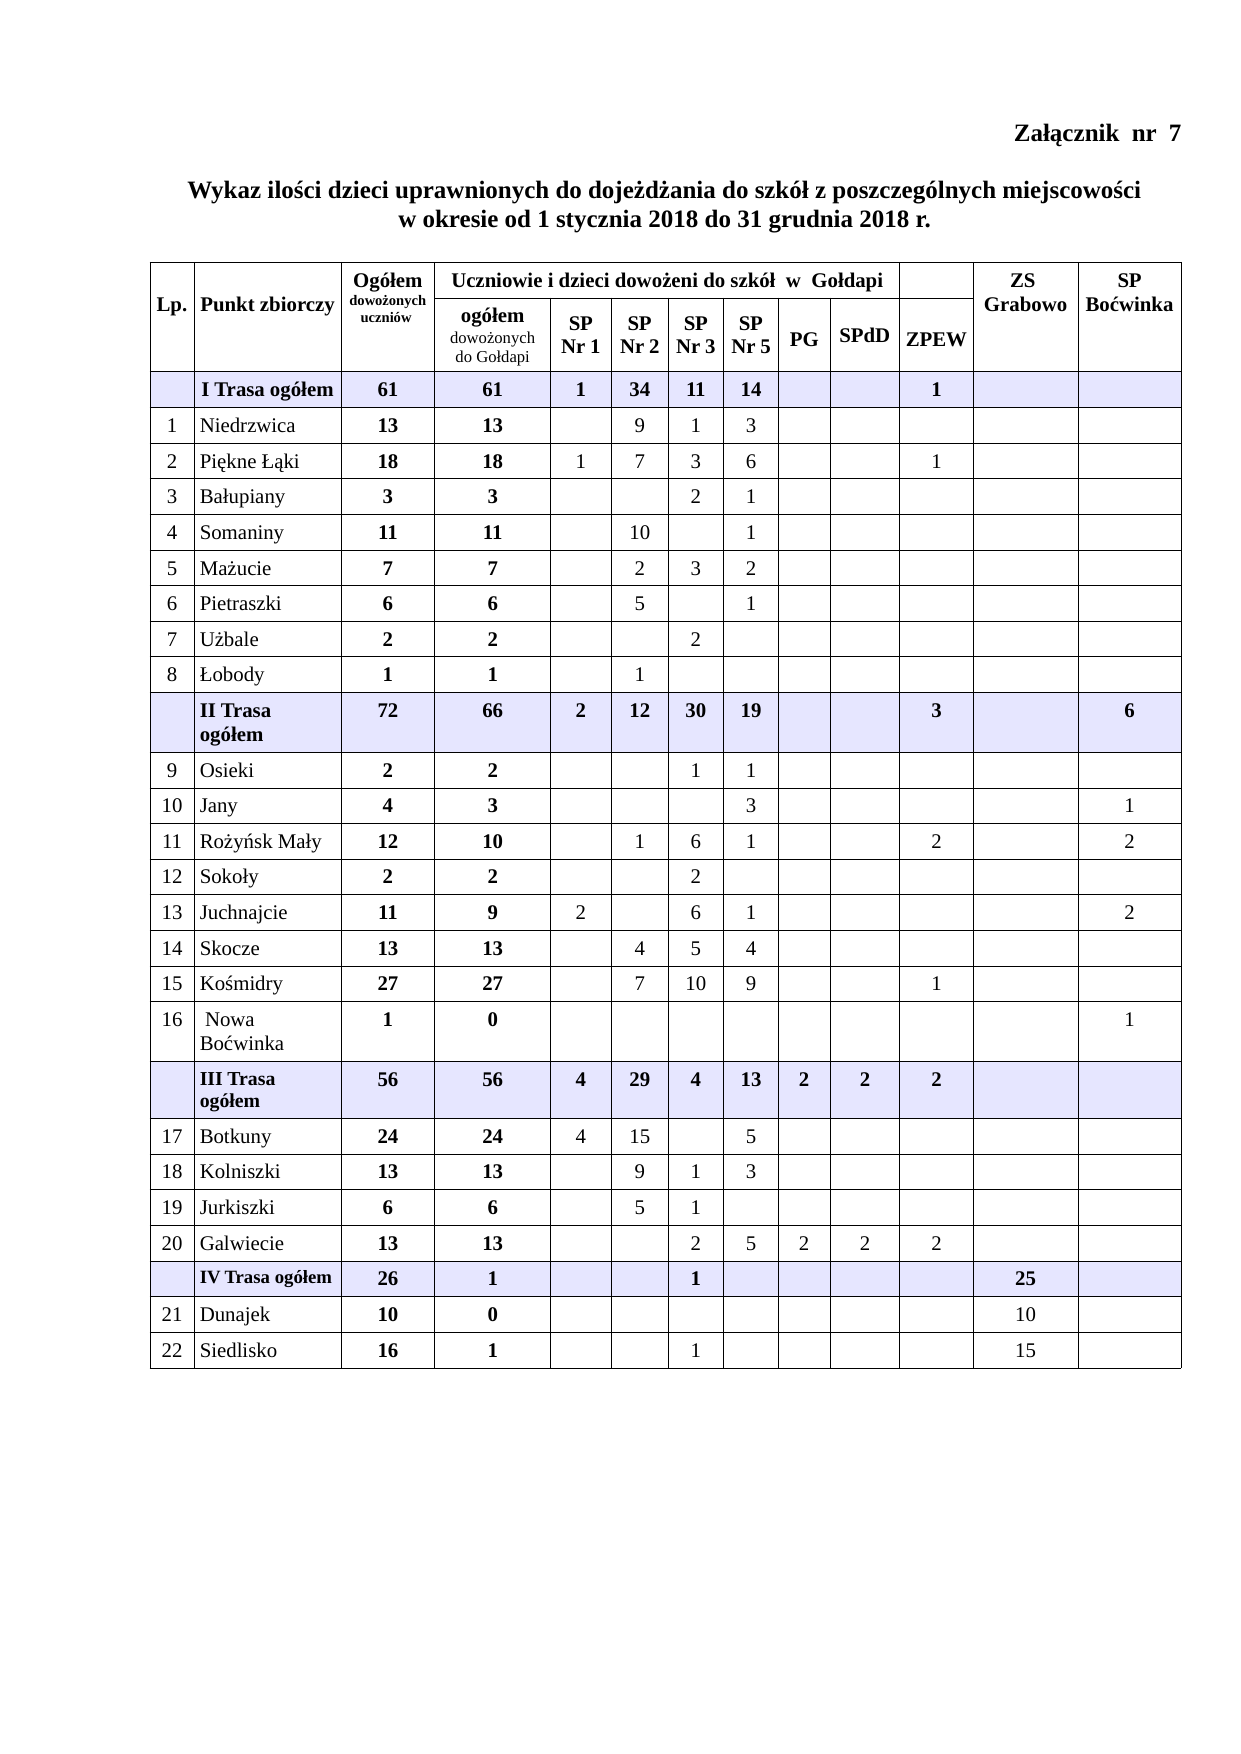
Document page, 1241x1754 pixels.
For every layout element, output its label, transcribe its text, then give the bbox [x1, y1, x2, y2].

table_cell 1 [669, 408, 723, 443]
table_cell [612, 479, 668, 514]
table_cell [551, 931, 611, 966]
table_cell [612, 1002, 668, 1061]
table_cell [551, 1297, 611, 1332]
table_cell 24 [342, 1119, 434, 1154]
table_cell ogółem dowożonych do Gołdapi [435, 299, 550, 371]
table_cell 5 [612, 1190, 668, 1225]
table_cell 22 [151, 1333, 194, 1367]
table_cell Osieki [195, 753, 341, 787]
table_cell Łobody [195, 657, 341, 692]
table_cell 3 [435, 789, 550, 823]
table_cell 18 [435, 444, 550, 478]
table_cell [1079, 479, 1181, 514]
table_cell 7 [612, 967, 668, 1001]
table_cell III Trasa ogółem [195, 1062, 341, 1118]
table_cell Rożyńsk Mały [195, 824, 341, 859]
table_cell [779, 444, 830, 478]
table_cell 3 [724, 1155, 778, 1189]
table_cell [779, 931, 830, 966]
table_cell 56 [435, 1062, 550, 1118]
table_cell [831, 479, 899, 514]
table_cell [831, 622, 899, 656]
table_cell Jany [195, 789, 341, 823]
table_cell Jurkiszki [195, 1190, 341, 1225]
table_cell 13 [435, 408, 550, 443]
table_cell [1079, 444, 1181, 478]
table_cell [1079, 372, 1181, 407]
table_cell [724, 1333, 778, 1367]
table_cell [779, 1155, 830, 1189]
table_cell [974, 622, 1078, 656]
table_cell [900, 1119, 973, 1154]
table_cell [551, 860, 611, 894]
table_cell 2 [1079, 895, 1181, 930]
table_cell [831, 1297, 899, 1332]
table_cell [900, 479, 973, 514]
table_cell [831, 753, 899, 787]
table_cell 13 [435, 1155, 550, 1189]
table_cell [779, 1333, 830, 1367]
table_cell [779, 586, 830, 621]
table_cell Juchnajcie [195, 895, 341, 930]
table_cell [900, 1190, 973, 1225]
table_cell [779, 372, 830, 407]
table_cell [974, 1119, 1078, 1154]
table_cell [974, 1002, 1078, 1061]
table_cell [669, 515, 723, 549]
table_cell Niedrzwica [195, 408, 341, 443]
table_cell [779, 824, 830, 859]
table_cell Nowa Boćwinka [195, 1002, 341, 1061]
table_cell [779, 895, 830, 930]
table_cell [831, 824, 899, 859]
table_cell [669, 586, 723, 621]
table_cell Bałupiany [195, 479, 341, 514]
table_cell [612, 1226, 668, 1261]
table_cell 3 [669, 444, 723, 478]
table_cell 2 [831, 1062, 899, 1118]
table_cell II Trasa ogółem [195, 693, 341, 752]
table_cell 19 [151, 1190, 194, 1225]
table_cell 6 [342, 586, 434, 621]
table_cell 4 [612, 931, 668, 966]
table_cell 12 [151, 860, 194, 894]
table_cell [831, 860, 899, 894]
table_cell 4 [551, 1062, 611, 1118]
table_cell Piękne Łąki [195, 444, 341, 478]
table_cell [551, 1155, 611, 1189]
table_cell [669, 657, 723, 692]
table_header Ogółem dowożonych uczniów [342, 263, 434, 371]
table_cell 1 [151, 408, 194, 443]
table_cell 3 [435, 479, 550, 514]
table_cell [974, 860, 1078, 894]
table_cell [974, 753, 1078, 787]
table_cell [1079, 586, 1181, 621]
table_cell 2 [151, 444, 194, 478]
table_cell 15 [974, 1333, 1078, 1367]
table_cell I Trasa ogółem [195, 372, 341, 407]
table_cell 2 [724, 551, 778, 585]
table_cell [779, 1119, 830, 1154]
table_cell [831, 1155, 899, 1189]
table_cell [1079, 753, 1181, 787]
table_cell [151, 1062, 194, 1118]
table_cell Sokoły [195, 860, 341, 894]
table_cell 9 [435, 895, 550, 930]
table_cell SP Nr 1 [551, 299, 611, 371]
table_cell [779, 657, 830, 692]
table_cell [831, 693, 899, 752]
table_cell [900, 622, 973, 656]
table_cell [551, 551, 611, 585]
table_cell [900, 1155, 973, 1189]
table_cell 6 [724, 444, 778, 478]
table_cell [974, 1226, 1078, 1261]
table_cell [900, 895, 973, 930]
table_cell [1079, 860, 1181, 894]
table_cell [1079, 1119, 1181, 1154]
table_cell [900, 515, 973, 549]
table_cell 2 [669, 622, 723, 656]
table_cell 1 [612, 824, 668, 859]
table_cell 14 [724, 372, 778, 407]
table_cell 72 [342, 693, 434, 752]
table_cell [669, 1002, 723, 1061]
table_cell 2 [342, 753, 434, 787]
table_cell 5 [151, 551, 194, 585]
table_cell [151, 693, 194, 752]
table_cell [551, 586, 611, 621]
table_cell 5 [612, 586, 668, 621]
table_cell [831, 1119, 899, 1154]
table_cell [612, 895, 668, 930]
table_cell [151, 372, 194, 407]
table_cell [900, 586, 973, 621]
table_cell 27 [435, 967, 550, 1001]
table_cell [551, 753, 611, 787]
table_cell 3 [342, 479, 434, 514]
table_cell [779, 753, 830, 787]
table_cell [779, 789, 830, 823]
table_cell [974, 895, 1078, 930]
table_header ZS Grabowo [974, 263, 1078, 371]
table_header Lp. [151, 263, 194, 371]
table_cell 15 [151, 967, 194, 1001]
table_cell [669, 789, 723, 823]
table_cell [974, 1155, 1078, 1189]
table_cell [612, 622, 668, 656]
table_cell 4 [724, 931, 778, 966]
table_cell Kośmidry [195, 967, 341, 1001]
table_cell 2 [900, 824, 973, 859]
table_cell [551, 408, 611, 443]
table_cell Botkuny [195, 1119, 341, 1154]
table_cell [831, 1262, 899, 1296]
table_cell 5 [669, 931, 723, 966]
table_cell ZPEW [900, 299, 973, 371]
table_cell Skocze [195, 931, 341, 966]
table_cell [779, 967, 830, 1001]
table_cell 1 [900, 372, 973, 407]
table_cell 0 [435, 1297, 550, 1332]
table_cell 2 [612, 551, 668, 585]
table_cell [974, 586, 1078, 621]
table_cell 9 [612, 408, 668, 443]
table_cell [831, 1002, 899, 1061]
table_cell 2 [669, 860, 723, 894]
table_cell 3 [900, 693, 973, 752]
table_cell 29 [612, 1062, 668, 1118]
table_cell 10 [669, 967, 723, 1001]
table_cell [831, 586, 899, 621]
table_cell 5 [724, 1119, 778, 1154]
table_cell 16 [342, 1333, 434, 1367]
table_cell [1079, 1155, 1181, 1189]
table_cell 21 [151, 1297, 194, 1332]
table_cell 3 [151, 479, 194, 514]
table_cell SPdD [831, 299, 899, 371]
table_cell [831, 657, 899, 692]
table_cell [831, 789, 899, 823]
table_cell [551, 479, 611, 514]
table_cell [900, 408, 973, 443]
table_cell 3 [669, 551, 723, 585]
table_cell 2 [435, 622, 550, 656]
table_cell [831, 372, 899, 407]
table_cell 2 [669, 479, 723, 514]
table_cell 56 [342, 1062, 434, 1118]
table_cell [1079, 1262, 1181, 1296]
table_cell Kolniszki [195, 1155, 341, 1189]
table_cell [974, 479, 1078, 514]
table_cell 0 [435, 1002, 550, 1061]
table_cell 15 [612, 1119, 668, 1154]
table_cell [551, 1226, 611, 1261]
table_cell [900, 657, 973, 692]
table_cell 1 [669, 1190, 723, 1225]
table_cell 61 [342, 372, 434, 407]
table_cell 30 [669, 693, 723, 752]
table_cell 2 [900, 1062, 973, 1118]
table_cell [831, 1333, 899, 1367]
table_cell [724, 657, 778, 692]
table_cell 7 [342, 551, 434, 585]
text Załącznik nr 7 [148, 118, 1181, 147]
table_cell [900, 1262, 973, 1296]
table_cell 3 [724, 789, 778, 823]
table_cell 1 [724, 753, 778, 787]
table_header Uczniowie i dzieci dowożeni do szkół w Gołdapi [435, 263, 899, 297]
table_cell [779, 1262, 830, 1296]
table_cell [551, 967, 611, 1001]
table_cell 25 [974, 1262, 1078, 1296]
table_cell [900, 860, 973, 894]
table_cell 61 [435, 372, 550, 407]
table_cell [900, 753, 973, 787]
table_cell [900, 789, 973, 823]
table_cell 2 [435, 753, 550, 787]
table_cell 2 [342, 860, 434, 894]
table_cell 1 [724, 515, 778, 549]
table_cell 1 [435, 1333, 550, 1367]
table_cell 13 [342, 408, 434, 443]
table_cell 2 [551, 895, 611, 930]
table_cell 1 [342, 1002, 434, 1061]
table_cell [1079, 967, 1181, 1001]
table_cell [1079, 1062, 1181, 1118]
table_cell [551, 1262, 611, 1296]
table_cell [724, 1297, 778, 1332]
table_cell 6 [669, 895, 723, 930]
table_cell 16 [151, 1002, 194, 1061]
table_cell [974, 1062, 1078, 1118]
table_cell 12 [342, 824, 434, 859]
table_cell 2 [435, 860, 550, 894]
table_cell 1 [1079, 1002, 1181, 1061]
table_cell 13 [151, 895, 194, 930]
table_cell 26 [342, 1262, 434, 1296]
table_cell [1079, 551, 1181, 585]
table_cell 13 [435, 931, 550, 966]
table_cell 34 [612, 372, 668, 407]
table_cell 2 [342, 622, 434, 656]
table_cell 4 [551, 1119, 611, 1154]
table_cell [831, 551, 899, 585]
table_cell PG [779, 299, 830, 371]
table_cell 1 [900, 967, 973, 1001]
table_cell [724, 622, 778, 656]
table_cell 1 [724, 479, 778, 514]
table_cell 10 [342, 1297, 434, 1332]
table_cell [779, 408, 830, 443]
table_cell 4 [151, 515, 194, 549]
table_cell [779, 1297, 830, 1332]
table_cell [724, 1002, 778, 1061]
table_cell 10 [974, 1297, 1078, 1332]
table_cell [612, 753, 668, 787]
table_cell 6 [1079, 693, 1181, 752]
table_cell 10 [151, 789, 194, 823]
table_cell 7 [435, 551, 550, 585]
table_cell 1 [551, 444, 611, 478]
table_cell 6 [151, 586, 194, 621]
table_cell [1079, 1226, 1181, 1261]
table_cell [974, 372, 1078, 407]
table_cell [831, 931, 899, 966]
table_cell 2 [831, 1226, 899, 1261]
table_cell [1079, 1333, 1181, 1367]
table_cell 13 [724, 1062, 778, 1118]
table_cell [831, 444, 899, 478]
table_cell 11 [435, 515, 550, 549]
table_cell 2 [900, 1226, 973, 1261]
table_cell 13 [342, 1155, 434, 1189]
table_cell [974, 931, 1078, 966]
table_cell [831, 967, 899, 1001]
table_cell 6 [669, 824, 723, 859]
table_cell 20 [151, 1226, 194, 1261]
table_cell 11 [669, 372, 723, 407]
table_cell 18 [342, 444, 434, 478]
table_cell SP Nr 5 [724, 299, 778, 371]
table_cell IV Trasa ogółem [195, 1262, 341, 1296]
table_cell 14 [151, 931, 194, 966]
table_cell 18 [151, 1155, 194, 1189]
table_cell 1 [669, 1262, 723, 1296]
table_cell [551, 622, 611, 656]
table_cell [974, 657, 1078, 692]
table_cell 11 [342, 515, 434, 549]
table_cell [779, 622, 830, 656]
table_cell [1079, 931, 1181, 966]
table_cell 2 [779, 1226, 830, 1261]
table_cell 1 [900, 444, 973, 478]
table_cell Dunajek [195, 1297, 341, 1332]
table_cell [669, 1119, 723, 1154]
table_cell [551, 1333, 611, 1367]
table_cell [1079, 515, 1181, 549]
table_cell [831, 515, 899, 549]
table_cell 4 [669, 1062, 723, 1118]
table_cell 27 [342, 967, 434, 1001]
table_cell 2 [779, 1062, 830, 1118]
table_cell [779, 479, 830, 514]
table_cell 1 [669, 753, 723, 787]
table_cell [1079, 408, 1181, 443]
table_cell [1079, 622, 1181, 656]
table_header SP Boćwinka [1079, 263, 1181, 371]
table_cell 1 [435, 657, 550, 692]
table_cell 8 [151, 657, 194, 692]
table_cell [779, 860, 830, 894]
table_cell 9 [612, 1155, 668, 1189]
table_cell 1 [1079, 789, 1181, 823]
table_cell [669, 1297, 723, 1332]
table_cell Pietraszki [195, 586, 341, 621]
table_cell SP Nr 3 [669, 299, 723, 371]
table_cell 5 [724, 1226, 778, 1261]
table_cell 10 [612, 515, 668, 549]
table_cell Siedlisko [195, 1333, 341, 1367]
table_cell [900, 1333, 973, 1367]
table_cell 3 [724, 408, 778, 443]
table_cell [551, 1190, 611, 1225]
table_cell 11 [151, 824, 194, 859]
table_cell 12 [612, 693, 668, 752]
table_cell 6 [435, 1190, 550, 1225]
table_cell Użbale [195, 622, 341, 656]
table_cell [612, 1297, 668, 1332]
table_cell [1079, 657, 1181, 692]
table_cell 2 [551, 693, 611, 752]
text Wykaz ilości dzieci uprawnionych do dojeżdżania do szkół z poszczególnych miejscowości w okresie od 1 stycznia 2018 do 31 grudnia 2018 r. [148, 176, 1181, 233]
table_cell 9 [724, 967, 778, 1001]
table_cell Galwiecie [195, 1226, 341, 1261]
table_cell [779, 551, 830, 585]
table_cell 6 [342, 1190, 434, 1225]
table_cell 13 [342, 1226, 434, 1261]
table_cell 17 [151, 1119, 194, 1154]
table_header [900, 263, 973, 297]
table_cell [551, 1002, 611, 1061]
table_cell [551, 657, 611, 692]
table_cell SP Nr 2 [612, 299, 668, 371]
table_cell 2 [1079, 824, 1181, 859]
table_cell [831, 895, 899, 930]
table_cell [612, 1333, 668, 1367]
table_cell [151, 1262, 194, 1296]
table_cell 4 [342, 789, 434, 823]
table_cell 13 [342, 931, 434, 966]
table_cell 24 [435, 1119, 550, 1154]
table_cell [724, 1262, 778, 1296]
table_cell 1 [435, 1262, 550, 1296]
table_cell [724, 860, 778, 894]
table_cell 1 [551, 372, 611, 407]
table_cell 7 [151, 622, 194, 656]
table_cell [974, 693, 1078, 752]
table_cell [612, 1262, 668, 1296]
table_cell [1079, 1190, 1181, 1225]
table_cell 11 [342, 895, 434, 930]
table_cell [974, 789, 1078, 823]
table_cell [974, 444, 1078, 478]
table_cell 19 [724, 693, 778, 752]
table_cell [779, 1190, 830, 1225]
table_cell [831, 408, 899, 443]
table_cell [612, 860, 668, 894]
table_cell 7 [612, 444, 668, 478]
table_cell [551, 515, 611, 549]
table_cell 1 [724, 824, 778, 859]
table_cell 1 [669, 1333, 723, 1367]
table_cell [974, 515, 1078, 549]
table_cell [551, 789, 611, 823]
table_cell Somaniny [195, 515, 341, 549]
table_cell [974, 408, 1078, 443]
table_cell [900, 551, 973, 585]
table_cell [974, 824, 1078, 859]
table_cell [779, 515, 830, 549]
table_cell Mażucie [195, 551, 341, 585]
table_cell [551, 824, 611, 859]
table_cell [724, 1190, 778, 1225]
table_cell [1079, 1297, 1181, 1332]
table_cell 1 [612, 657, 668, 692]
table_cell [900, 1297, 973, 1332]
table_cell 1 [724, 895, 778, 930]
table_cell [974, 551, 1078, 585]
table_cell 1 [342, 657, 434, 692]
table_cell 6 [435, 586, 550, 621]
table_cell 10 [435, 824, 550, 859]
table_cell 1 [669, 1155, 723, 1189]
table_cell [974, 1190, 1078, 1225]
table_cell [612, 789, 668, 823]
table_cell [900, 1002, 973, 1061]
table_cell 1 [724, 586, 778, 621]
table_header Punkt zbiorczy [195, 263, 341, 371]
table_cell [779, 693, 830, 752]
table_cell [831, 1190, 899, 1225]
table_cell 9 [151, 753, 194, 787]
table_cell 66 [435, 693, 550, 752]
table_cell [974, 967, 1078, 1001]
table_cell 13 [435, 1226, 550, 1261]
table_cell [900, 931, 973, 966]
table_cell [779, 1002, 830, 1061]
table_cell 2 [669, 1226, 723, 1261]
